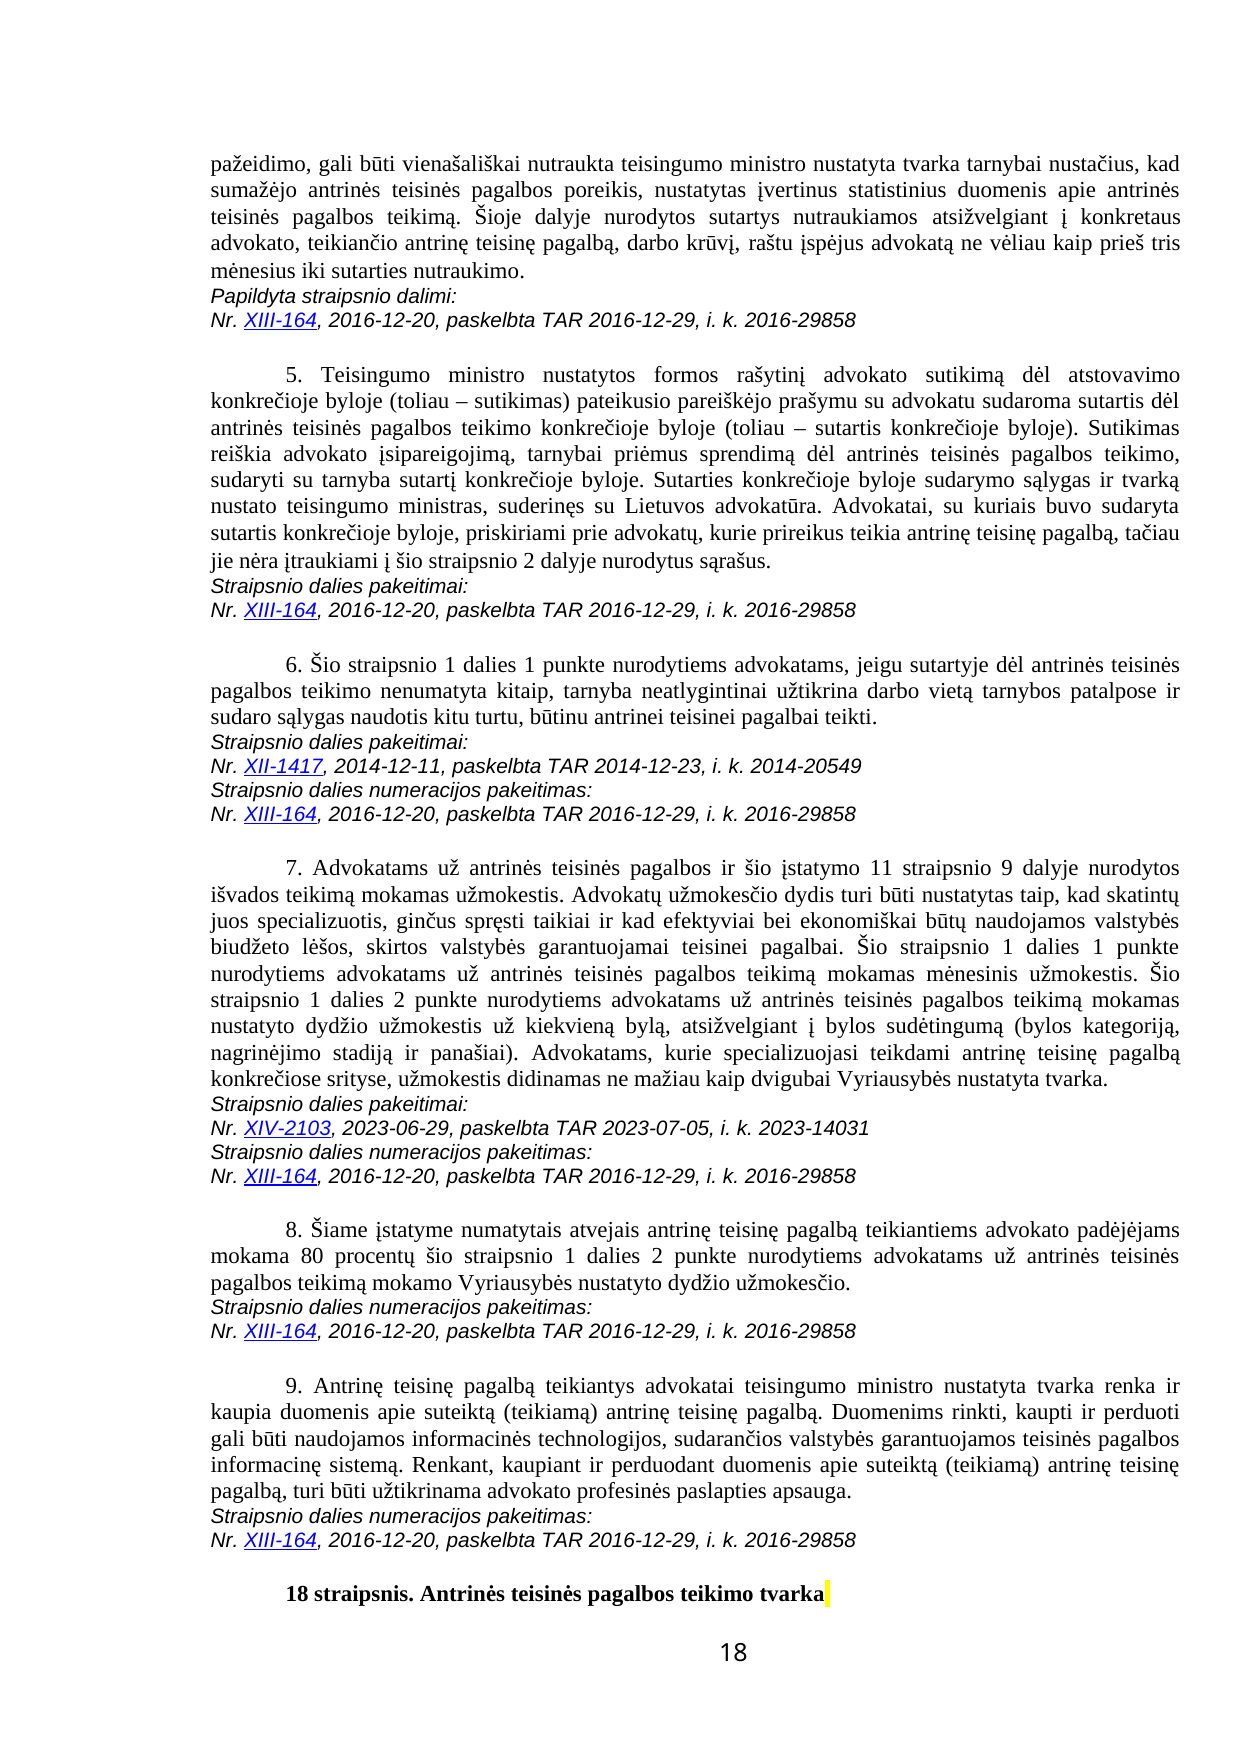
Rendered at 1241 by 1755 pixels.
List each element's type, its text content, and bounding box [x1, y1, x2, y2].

text 8. Šiame įstatyme numatytais atvejais antrinę teisinę pagalbą teikiantiems advokato padėjėjams mokama 80 procentų šio straipsnio 1 dalies 2 punkte nurodytiems advokatams už antrinės teisinės pagalbos teikimą mokamo Vyriausybės nustatyto dydžio užmokesčio. [210, 1216, 1181, 1295]
text 5. Teisingumo ministro nustatytos formos rašytinį advokato sutikimą dėl atstovavimo konkrečioje byloje (toliau – sutikimas) pateikusio pareiškėjo prašymu su advokatu sudaroma sutartis dėl antrinės teisinės pagalbos teikimo konkrečioje byloje (toliau – sutartis konkrečioje byloje). Sutikimas reiškia advokato įsipareigojimą, tarnybai priėmus sprendimą dėl antrinės teisinės pagalbos teikimo, sudaryti su tarnyba sutartį konkrečioje byloje. Sutarties konkrečioje byloje sudarymo sąlygas ir tvarką nustato teisingumo ministras, suderinęs su Lietuvos advokatūra. Advokatai, su kuriais buvo sudaryta sutartis konkrečioje byloje, priskiriami prie advokatų, kurie prireikus teikia antrinę teisinę pagalbą, tačiau jie nėra įtraukiami į šio straipsnio 2 dalyje nurodytus sąrašus. [210, 361, 1181, 574]
text Straipsnio dalies pakeitimai: [210, 1092, 1181, 1116]
text Straipsnio dalies pakeitimai: [210, 730, 1181, 754]
text 9. Antrinę teisinę pagalbą teikiantys advokatai teisingumo ministro nustatyta tvarka renka ir kaupia duomenis apie suteiktą (teikiamą) antrinę teisinę pagalbą. Duomenims rinkti, kaupti ir perduoti gali būti naudojamos informacinės technologijos, sudarančios valstybės garantuojamos teisinės pagalbos informacinę sistemą. Renkant, kaupiant ir perduodant duomenis apie suteiktą (teikiamą) antrinę teisinę pagalbą, turi būti užtikrinama advokato profesinės paslapties apsauga. [210, 1372, 1181, 1504]
text Nr. XIII-164, 2016-12-20, paskelbta TAR 2016-12-29, i. k. 2016-29858 [210, 1319, 1181, 1343]
text Straipsnio dalies numeracijos pakeitimas: [210, 1504, 1181, 1528]
text pažeidimo, gali būti vienašališkai nutraukta teisingumo ministro nustatyta tvarka tarnybai nustačius, kad sumažėjo antrinės teisinės pagalbos poreikis, nustatytas įvertinus statistinius duomenis apie antrinės teisinės pagalbos teikimą. Šioje dalyje nurodytos sutartys nutraukiamos atsižvelgiant į konkretaus advokato, teikiančio antrinę teisinę pagalbą, darbo krūvį, raštu įspėjus advokatą ne vėliau kaip prieš tris mėnesius iki sutarties nutraukimo. [210, 150, 1181, 284]
text Nr. XIII-164, 2016-12-20, paskelbta TAR 2016-12-29, i. k. 2016-29858 [210, 598, 1181, 622]
text Nr. XII-1417, 2014-12-11, paskelbta TAR 2014-12-23, i. k. 2014-20549 [210, 754, 1181, 778]
text Nr. XIII-164, 2016-12-20, paskelbta TAR 2016-12-29, i. k. 2016-29858 [210, 1163, 1181, 1187]
text Nr. XIII-164, 2016-12-20, paskelbta TAR 2016-12-29, i. k. 2016-29858 [210, 308, 1181, 332]
text Papildyta straipsnio dalimi: [210, 284, 1181, 308]
text 7. Advokatams už antrinės teisinės pagalbos ir šio įstatymo 11 straipsnio 9 dalyje nurodytos išvados teikimą mokamas užmokestis. Advokatų užmokesčio dydis turi būti nustatytas taip, kad skatintų juos specializuotis, ginčus spręsti taikiai ir kad efektyviai bei ekonomiškai būtų naudojamos valstybės biudžeto lėšos, skirtos valstybės garantuojamai teisinei pagalbai. Šio straipsnio 1 dalies 1 punkte nurodytiems advokatams už antrinės teisinės pagalbos teikimą mokamas mėnesinis užmokestis. Šio straipsnio 1 dalies 2 punkte nurodytiems advokatams už antrinės teisinės pagalbos teikimą mokamas nustatyto dydžio užmokestis už kiekvieną bylą, atsižvelgiant į bylos sudėtingumą (bylos kategoriją, nagrinėjimo stadiją ir panašiai). Advokatams, kurie specializuojasi teikdami antrinę teisinę pagalbą konkrečiose srityse, užmokestis didinamas ne mažiau kaip dvigubai Vyriausybės nustatyta tvarka. [210, 854, 1181, 1092]
text Nr. XIII-164, 2016-12-20, paskelbta TAR 2016-12-29, i. k. 2016-29858 [210, 1528, 1181, 1552]
text Straipsnio dalies numeracijos pakeitimas: [210, 778, 1181, 802]
text 6. Šio straipsnio 1 dalies 1 punkte nurodytiems advokatams, jeigu sutartyje dėl antrinės teisinės pagalbos teikimo nenumatyta kitaip, tarnyba neatlygintinai užtikrina darbo vietą tarnybos patalpose ir sudaro sąlygas naudotis kitu turtu, būtinu antrinei teisinei pagalbai teikti. [210, 651, 1181, 730]
text Straipsnio dalies numeracijos pakeitimas: [210, 1295, 1181, 1319]
text Nr. XIII-164, 2016-12-20, paskelbta TAR 2016-12-29, i. k. 2016-29858 [210, 802, 1181, 826]
text Straipsnio dalies pakeitimai: [210, 574, 1181, 598]
text 18 straipsnis. Antrinės teisinės pagalbos teikimo tvarka [210, 1580, 1181, 1607]
text Nr. XIV-2103, 2023-06-29, paskelbta TAR 2023-07-05, i. k. 2023-14031 [210, 1116, 1181, 1139]
text Straipsnio dalies numeracijos pakeitimas: [210, 1139, 1181, 1163]
